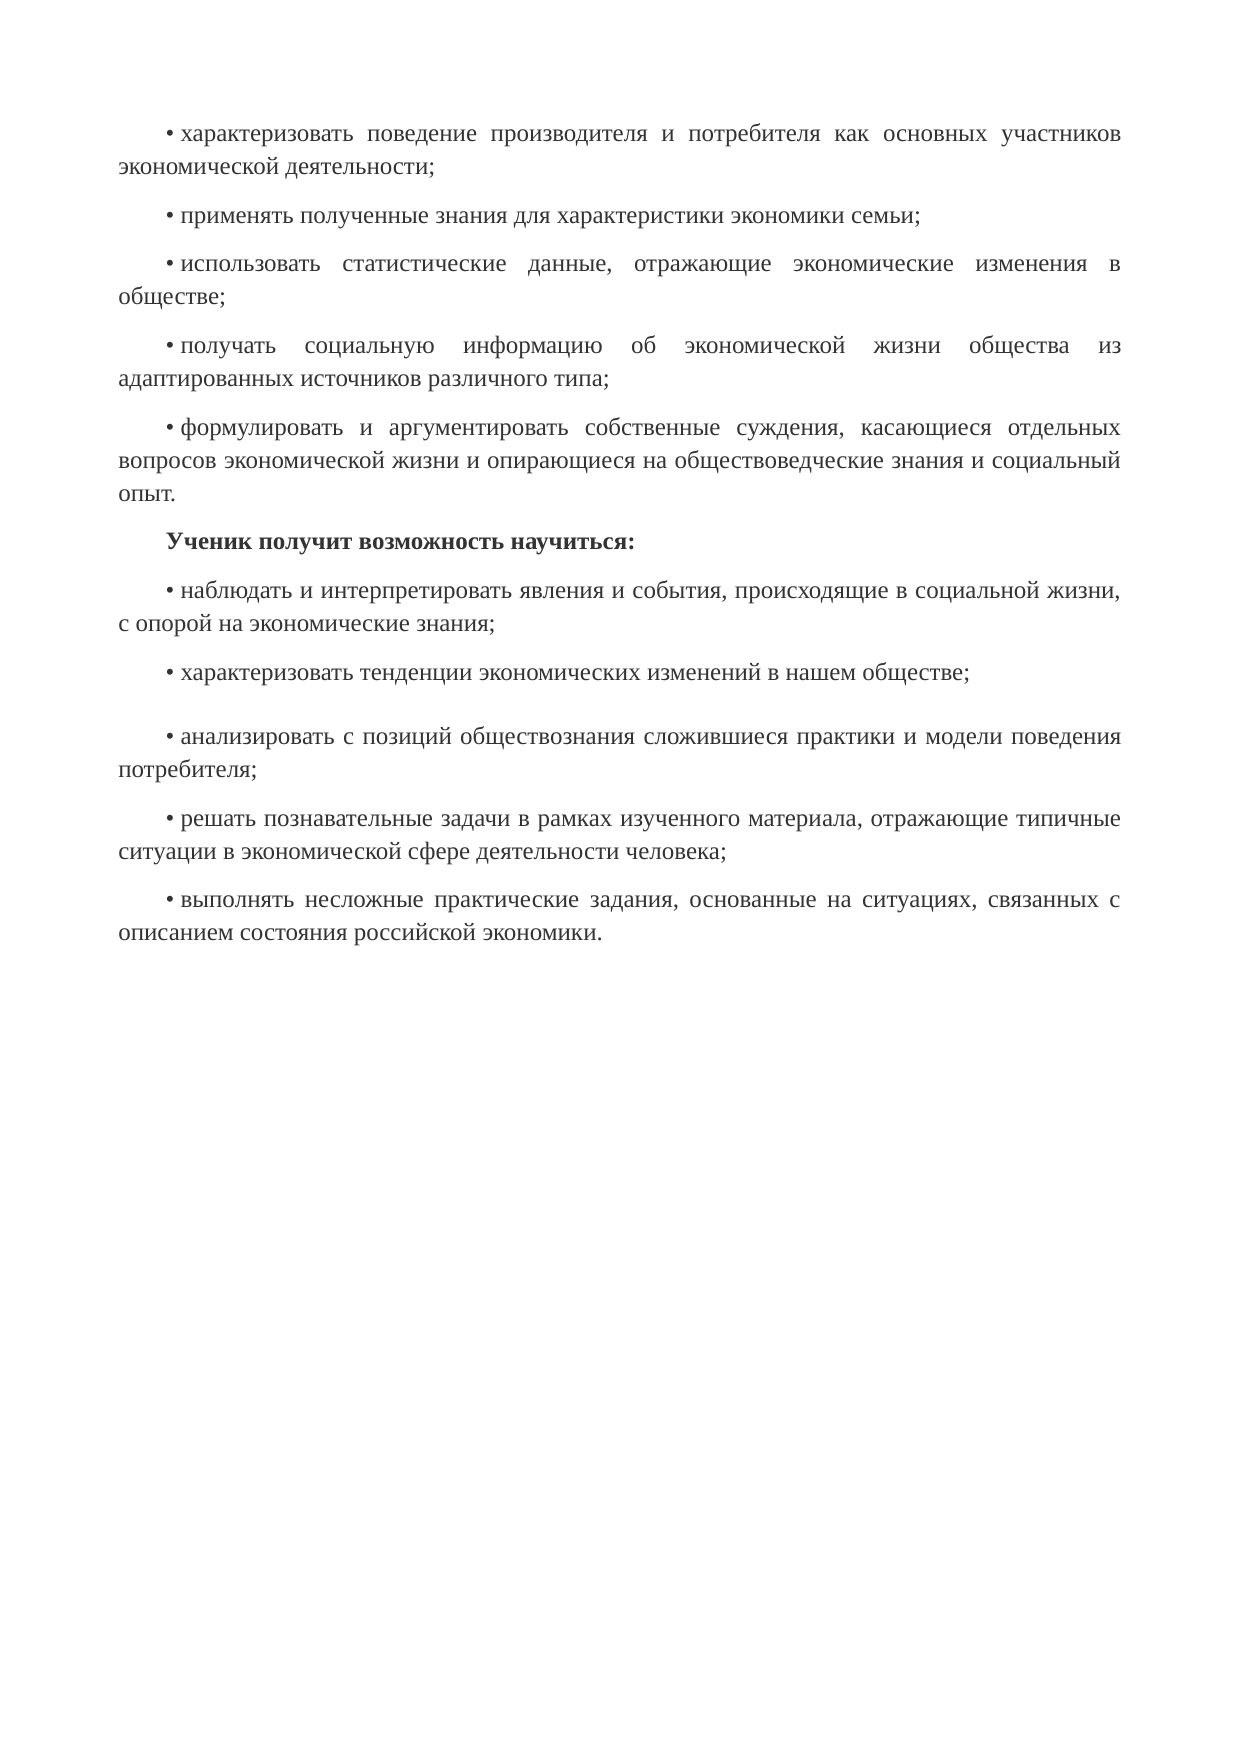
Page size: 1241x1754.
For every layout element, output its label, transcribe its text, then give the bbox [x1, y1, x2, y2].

text • характеризовать тенденции экономических изменений в нашем обществе; [118, 657, 1122, 686]
text • характеризовать поведение производителя и потребителя как основных участников экономической деятельности; [118, 118, 1122, 180]
text • решать познавательные задачи в рамках изученного материала, отражающие типичные ситуации в экономической сфере деятельности человека; [118, 803, 1122, 864]
text • выполнять несложные практические задания, основанные на ситуациях, связанных с описанием состояния российской экономики. [118, 884, 1122, 946]
text • анализировать с позиций обществознания сложившиеся практики и модели поведения потребителя; [118, 721, 1122, 783]
text Ученик получит возможность научиться: [118, 526, 1122, 555]
text • получать социальную информацию об экономической жизни общества из адаптированных источников различного типа; [118, 330, 1122, 392]
text • наблюдать и интерпретировать явления и события, происходящие в социальной жизни, с опорой на экономические знания; [118, 575, 1122, 637]
text • применять полученные знания для характеристики экономики семьи; [118, 200, 1122, 228]
text • формулировать и аргументировать собственные суждения, касающиеся отдельных вопросов экономической жизни и опирающиеся на обществоведческие знания и социальный опыт. [118, 412, 1122, 507]
text • использовать статистические данные, отражающие экономические изменения в обществе; [118, 248, 1122, 310]
